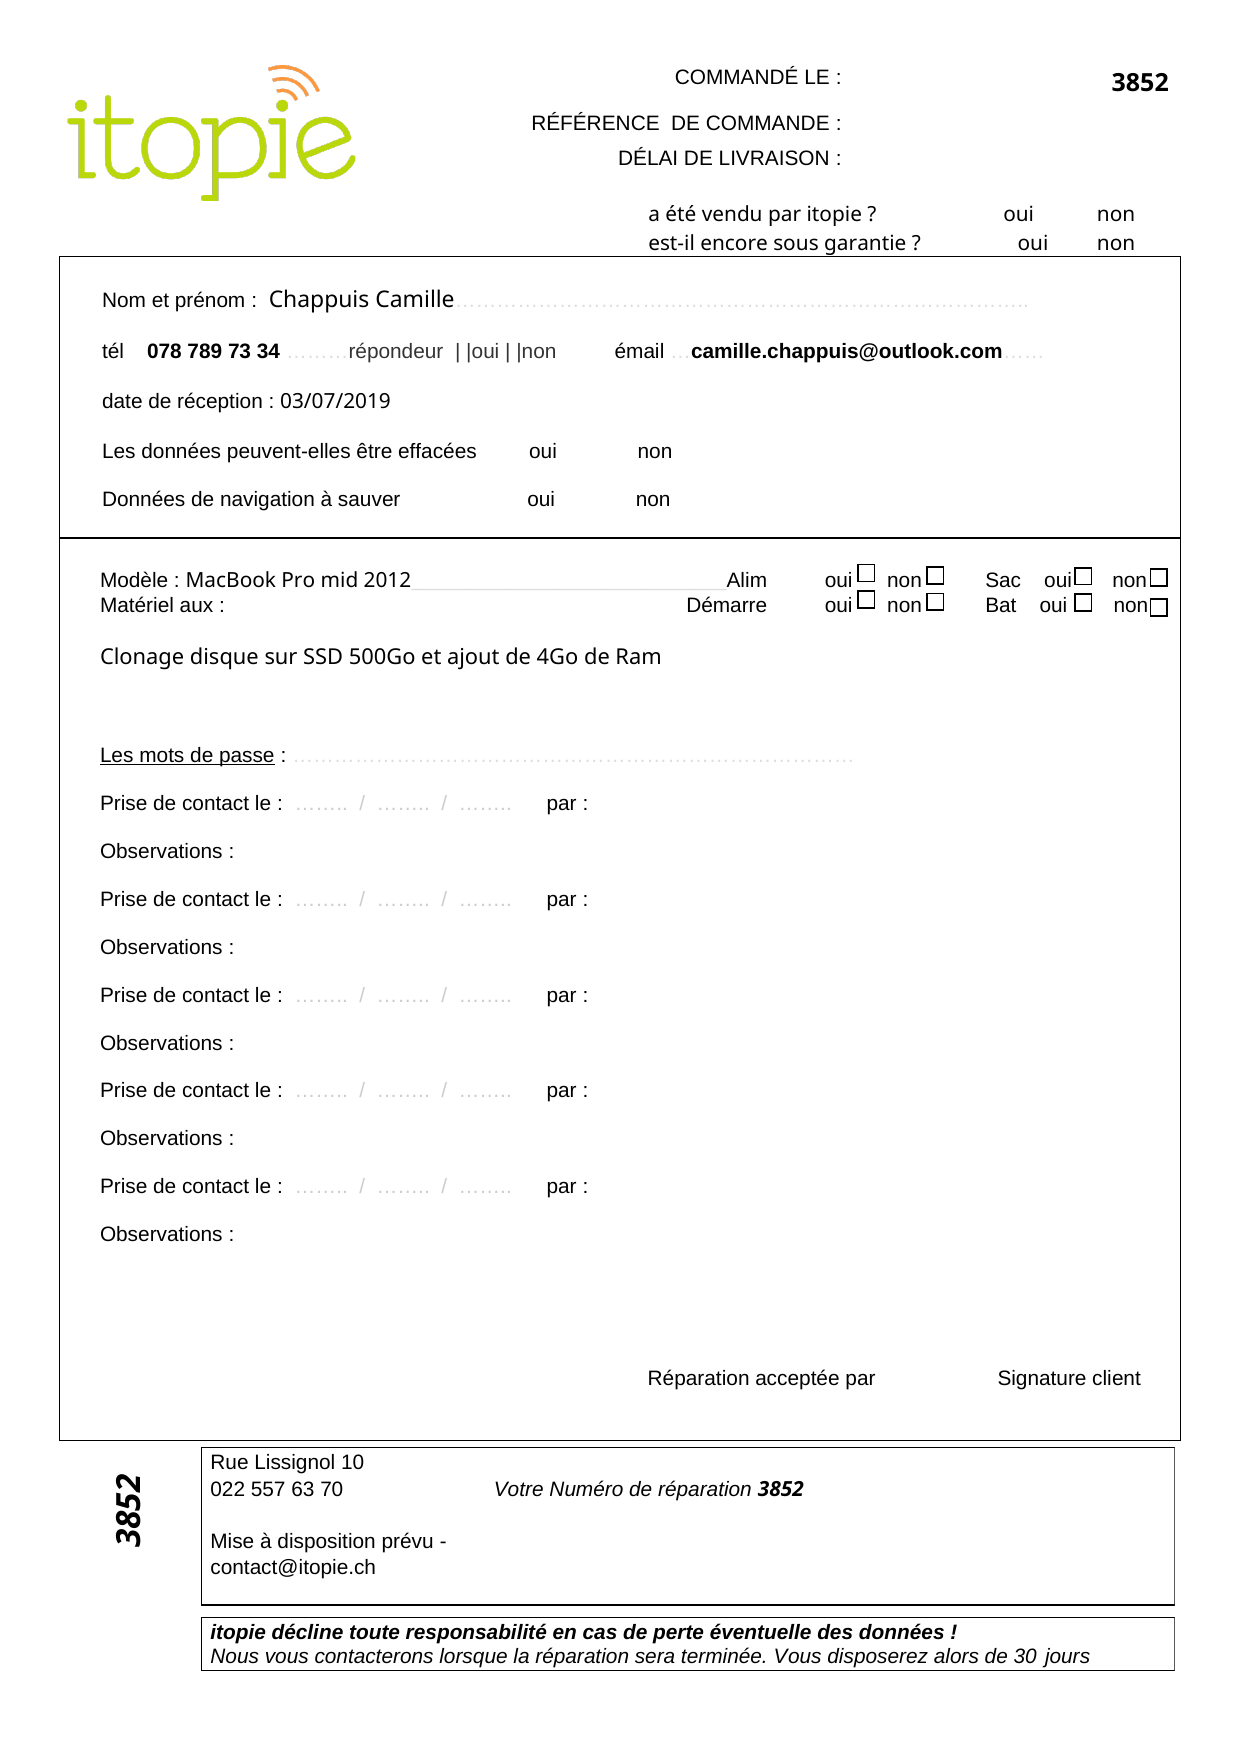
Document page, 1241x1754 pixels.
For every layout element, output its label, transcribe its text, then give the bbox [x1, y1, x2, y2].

text Observations : [60, 1219, 1180, 1246]
table_cell DÉLAI DE LIVRAISON : [490, 140, 847, 175]
text Matériel aux : Démarre oui non Bat oui non [60, 590, 1180, 617]
text Prise de contact le : …….. / …….. / …….. par : [60, 1075, 1180, 1102]
table_header COMMANDÉ LE : [490, 59, 847, 104]
text Observations : [60, 836, 1180, 863]
text est-il encore sous garantie ? oui non [59, 228, 1181, 256]
text Données de navigation à sauver oui non [60, 484, 1180, 511]
text Modèle : MacBook Pro mid 2012 Alim oui non Sac oui non [879, 562, 925, 590]
table_cell RÉFÉRENCE DE COMMANDE : [490, 105, 847, 140]
table_header Rue Lissignol 10 022 557 63 70 Votre Numéro de réparation 3852 Mise à disposition prévu - contact@itopie.ch [195, 1441, 1180, 1611]
text date de réception : 03/07/2019 [60, 383, 1180, 415]
text Modèle : MacBook Pro mid 2012 Alim oui non Sac oui non [948, 562, 1180, 590]
text Modèle : MacBook Pro mid 2012 Alim oui non Sac oui non [60, 562, 856, 590]
text tél 078 789 73 34 ………répondeur | |oui | |non émail …camille.chappuis@outlook.com…… [60, 335, 1180, 362]
text Les données peuvent-elles être effacées oui non [60, 436, 1180, 463]
text Clonage disque sur SSD 500Go et ajout de 4Go de Ram [60, 638, 1180, 671]
text Prise de contact le : …….. / …….. / …….. par : [60, 883, 1180, 911]
table_header 3852 [59, 1441, 195, 1677]
table_cell [847, 105, 1180, 140]
text Réparation acceptée par Signature client [60, 1363, 1180, 1390]
text Nom et prénom : Chappuis Camille……………………………………………………………………….. [60, 280, 1180, 314]
table_header 3852 [847, 59, 1180, 104]
text Observations : [60, 931, 1180, 958]
text Les mots de passe : ……………………………………………………………………… [60, 740, 1180, 767]
text Prise de contact le : …….. / …….. / …….. par : [60, 1171, 1180, 1198]
picture [67, 65, 356, 201]
text Prise de contact le : …….. / …….. / …….. par : [60, 788, 1180, 815]
text a été vendu par itopie ? oui non [59, 199, 1181, 228]
table_cell itopie décline toute responsabilité en cas de perte éventuelle des données ! Nous vous contacterons lorsque la réparation sera terminée. Vous disposerez alors de 30 jours [195, 1611, 1180, 1677]
text Prise de contact le : …….. / …….. / …….. par : [60, 979, 1180, 1006]
text Observations : [60, 1027, 1180, 1054]
text Observations : [60, 1123, 1180, 1150]
table_cell [847, 140, 1180, 175]
